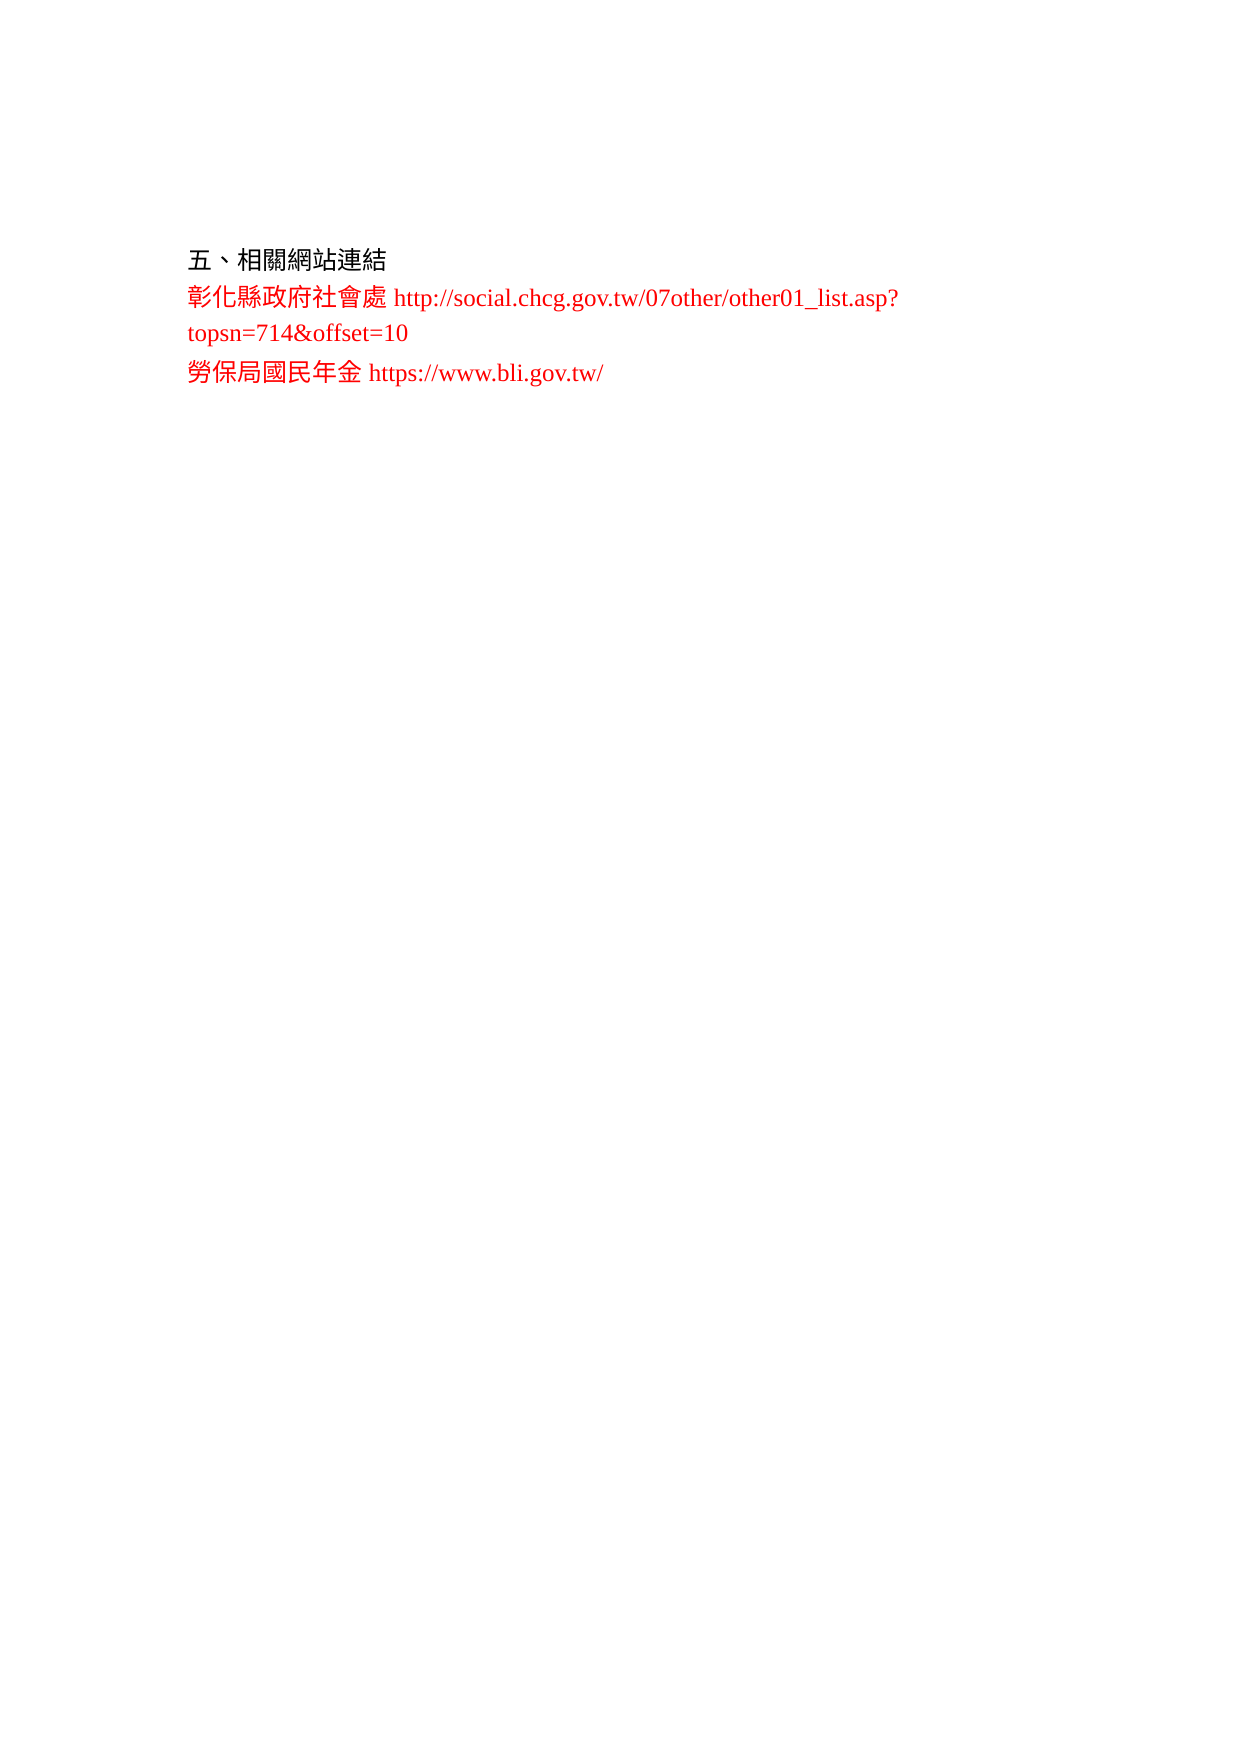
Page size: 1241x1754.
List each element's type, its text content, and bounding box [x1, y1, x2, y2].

text 勞保局國民年金 https://www.bli.gov.tw/ [187, 352, 1053, 389]
text 五、相關網站連結 [187, 239, 1053, 277]
text 彰化縣政府社會處 http://social.chcg.gov.tw/07other/other01_list.asp?topsn=714&offset=10 [187, 277, 1053, 352]
